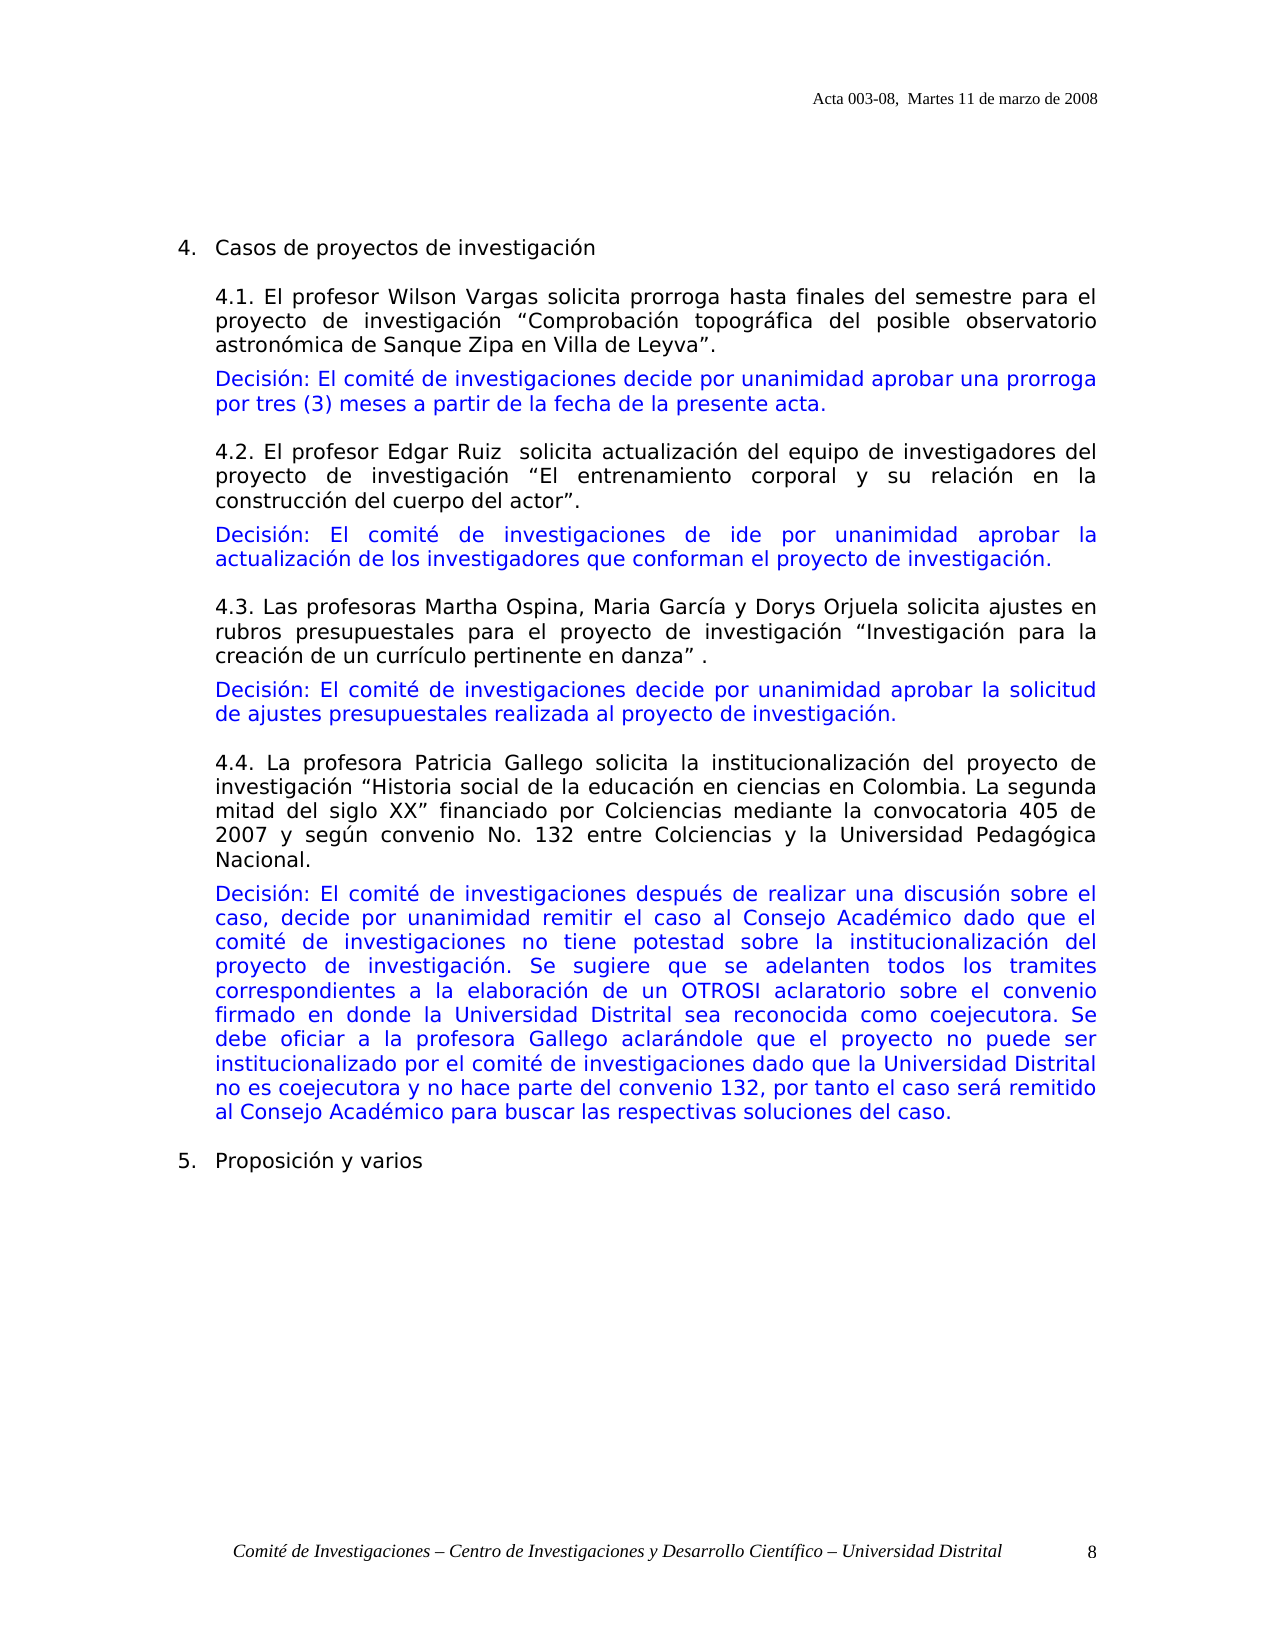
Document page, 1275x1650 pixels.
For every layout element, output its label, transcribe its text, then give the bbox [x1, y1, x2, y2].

text Decisión: El comité de investigaciones de ide por unanimidad aprobar la actualización de los investigadores que conforman el proyecto de investigación. [215, 523, 1098, 571]
text 4.3. Las profesoras Martha Ospina, Maria García y Dorys Orjuela solicita ajustes en rubros presupuestales para el proyecto de investigación “Investigación para la creación de un currículo pertinente en danza” . [215, 595, 1098, 668]
text 4.2. El profesor Edgar Ruiz solicita actualización del equipo de investigadores del proyecto de investigación “El entrenamiento corporal y su relación en la construcción del cuerpo del actor”. [215, 440, 1098, 513]
text 4.1. El profesor Wilson Vargas solicita prorroga hasta finales del semestre para el proyecto de investigación “Comprobación topográfica del posible observatorio astronómica de Sanque Zipa en Villa de Leyva”. [215, 285, 1098, 358]
text 4.4. La profesora Patricia Gallego solicita la institucionalización del proyecto de investigación “Historia social de la educación en ciencias en Colombia. La segunda mitad del siglo XX” financiado por Colciencias mediante la convocatoria 405 de 2007 y según convenio No. 132 entre Colciencias y la Universidad Pedagógica Nacional. [215, 751, 1098, 872]
text Decisión: El comité de investigaciones después de realizar una discusión sobre el caso, decide por unanimidad remitir el caso al Consejo Académico dado que el comité de investigaciones no tiene potestad sobre la institucionalización del proyecto de investigación. Se sugiere que se adelanten todos los tramites correspondientes a la elaboración de un OTROSI aclaratorio sobre el convenio firmado en donde la Universidad Distrital sea reconocida como coejecutora. Se debe oficiar a la profesora Gallego aclarándole que el proyecto no puede ser institucionalizado por el comité de investigaciones dado que la Universidad Distrital no es coejecutora y no hace parte del convenio 132, por tanto el caso será remitido al Consejo Académico para buscar las respectivas soluciones del caso. [215, 882, 1098, 1124]
list Proposición y varios [177, 1149, 1098, 1173]
list Casos de proyectos de investigación [177, 236, 1098, 261]
text Decisión: El comité de investigaciones decide por unanimidad aprobar la solicitud de ajustes presupuestales realizada al proyecto de investigación. [215, 678, 1098, 726]
text Decisión: El comité de investigaciones decide por unanimidad aprobar una prorroga por tres (3) meses a partir de la fecha de la presente acta. [215, 367, 1098, 416]
